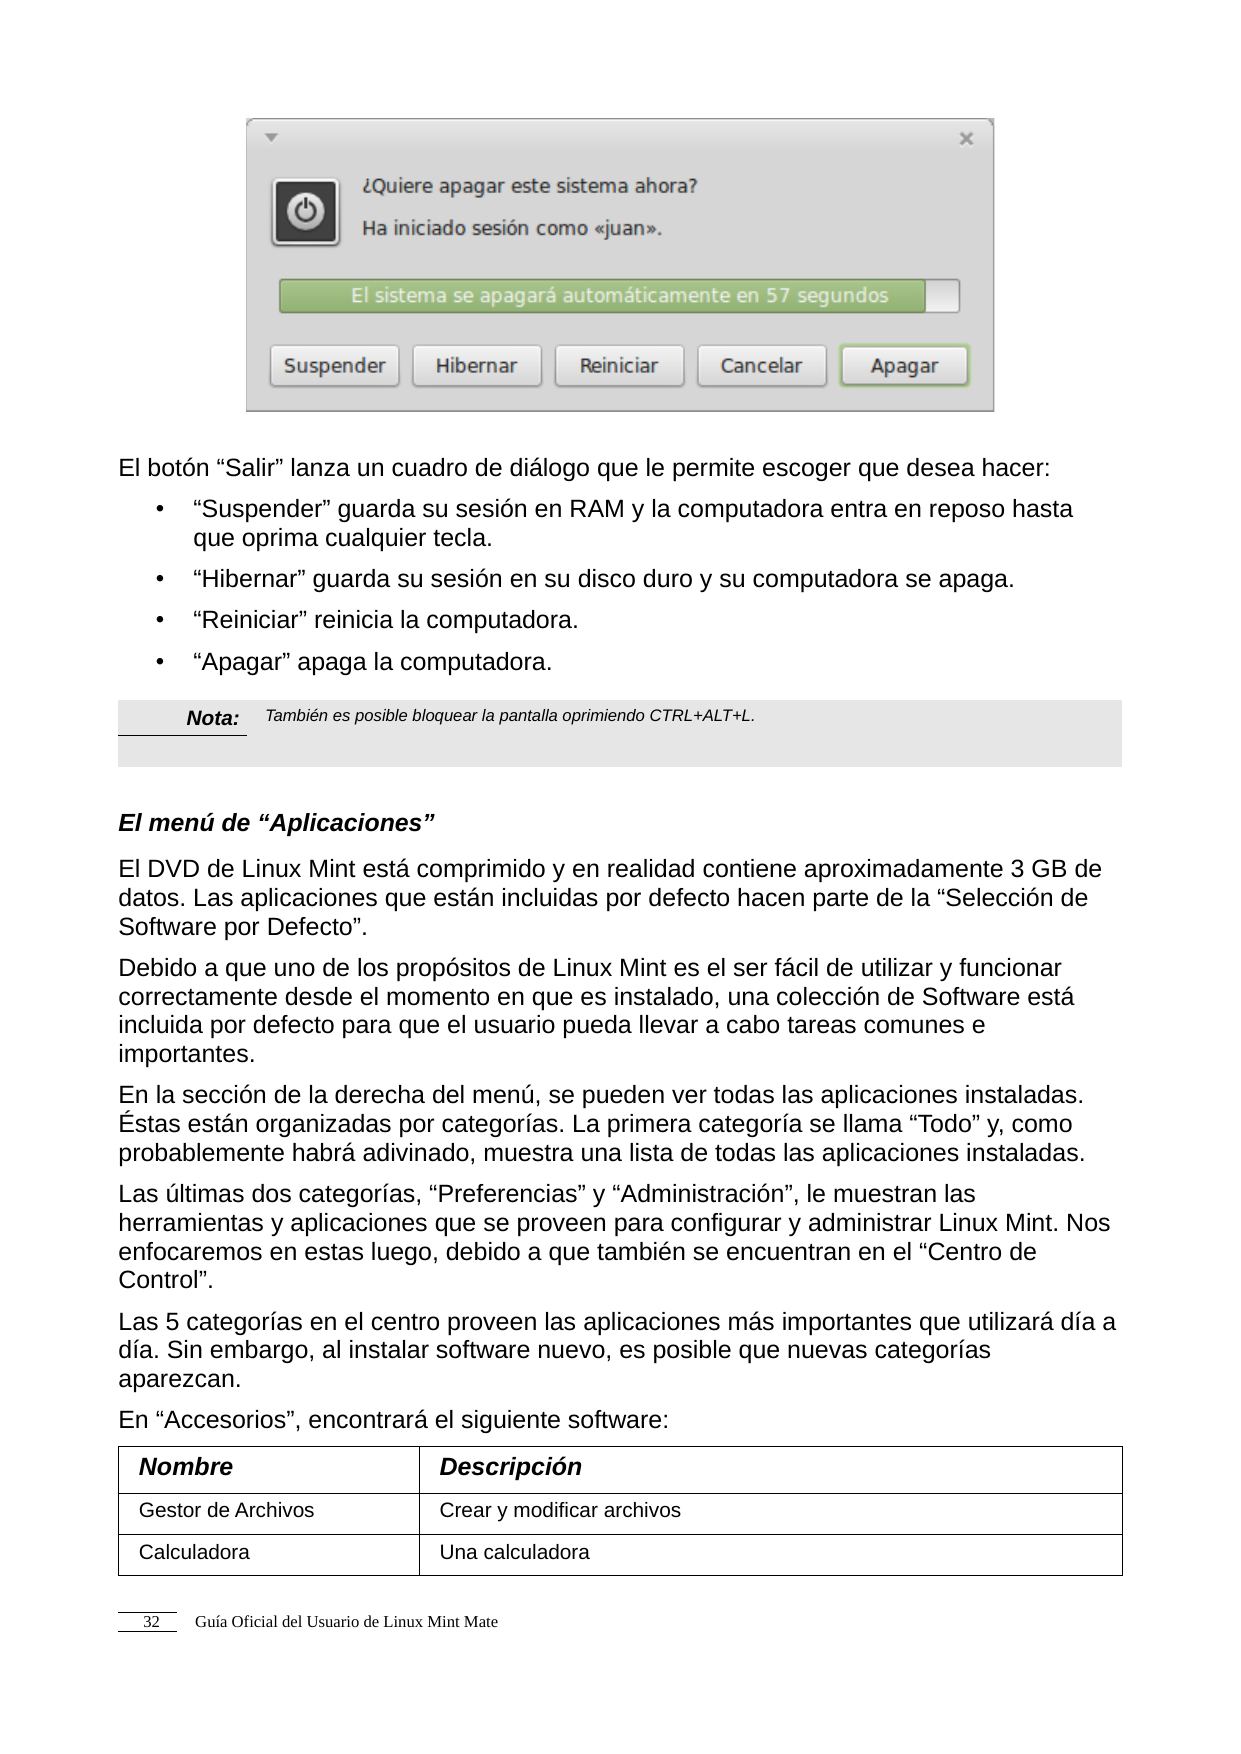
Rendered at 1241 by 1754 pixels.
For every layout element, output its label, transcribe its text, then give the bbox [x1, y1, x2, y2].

list “Reiniciar” reinicia la computadora. [156, 605, 1122, 634]
picture [246, 118, 995, 412]
table_cell [118, 736, 247, 767]
list “Hibernar” guarda su sesión en su disco duro y su computadora se apaga. [156, 564, 1122, 593]
text El DVD de Linux Mint está comprimido y en realidad contiene aproximadamente 3 GB de datos. Las aplicaciones que están incluidas por defecto hacen parte de la “Selección de Software por Defecto”. [118, 854, 1122, 941]
list “Suspender” guarda su sesión en RAM y la computadora entra en reposo hasta que oprima cualquier tecla. [156, 494, 1122, 552]
table_header Nombre [119, 1447, 419, 1492]
list “Apagar” apaga la computadora. [156, 647, 1122, 676]
table_cell Gestor de Archivos [119, 1494, 419, 1534]
text Debido a que uno de los propósitos de Linux Mint es el ser fácil de utilizar y funcionar correctamente desde el momento en que es instalado, una colección de Software está incluida por defecto para que el usuario pueda llevar a cabo tareas comunes e importantes. [118, 953, 1122, 1068]
text Las últimas dos categorías, “Preferencias” y “Administración”, le muestran las herramientas y aplicaciones que se proveen para configurar y administrar Linux Mint. Nos enfocaremos en estas luego, debido a que también se encuentran en el “Centro de Control”. [118, 1179, 1122, 1294]
table_header Nota: [118, 700, 247, 735]
table_cell Una calculadora [420, 1535, 1122, 1575]
table_header Descripción [420, 1447, 1122, 1492]
table_header También es posible bloquear la pantalla oprimiendo CTRL+ALT+L. [247, 700, 1122, 767]
table_cell Calculadora [119, 1535, 419, 1575]
text En la sección de la derecha del menú, se pueden ver todas las aplicaciones instaladas. Éstas están organizadas por categorías. La primera categoría se llama “Todo” y, como probablemente habrá adivinado, muestra una lista de todas las aplicaciones instaladas. [118, 1080, 1122, 1167]
text En “Accesorios”, encontrará el siguiente software: [118, 1405, 1122, 1434]
table_cell Crear y modificar archivos [420, 1494, 1122, 1534]
text Las 5 categorías en el centro proveen las aplicaciones más importantes que utilizará día a día. Sin embargo, al instalar software nuevo, es posible que nuevas categorías aparezcan. [118, 1306, 1122, 1393]
text El botón “Salir” lanza un cuadro de diálogo que le permite escoger que desea hacer: [118, 453, 1122, 482]
subtitle El menú de “Aplicaciones” [118, 808, 1122, 837]
